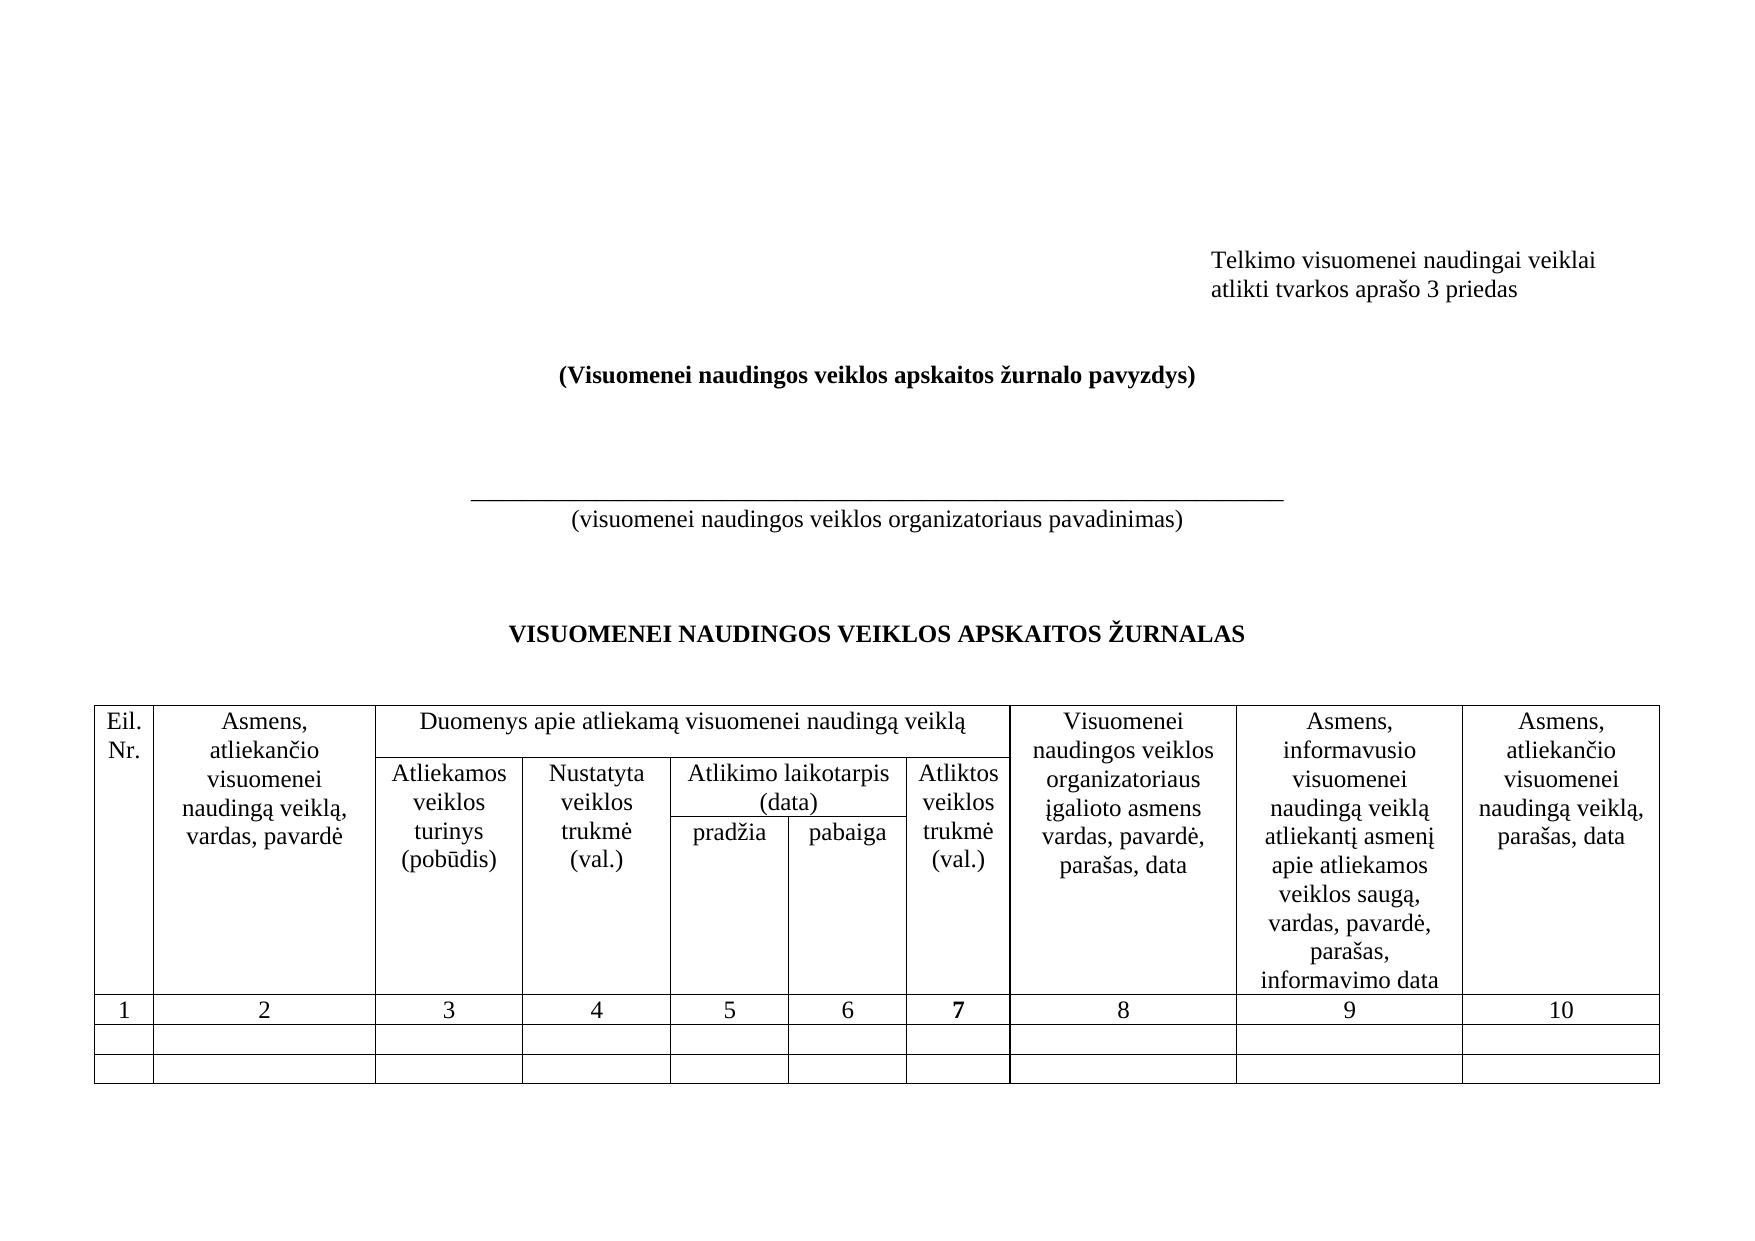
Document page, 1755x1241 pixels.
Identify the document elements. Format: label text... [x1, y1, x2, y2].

table_cell [1463, 1055, 1659, 1083]
table_cell [95, 1055, 153, 1083]
table_cell 2 [154, 995, 375, 1024]
table_cell 1 [95, 995, 153, 1024]
table_header Asmens, informavusio visuomenei naudingą veiklą atliekantį asmenį apie atliekamos veiklos saugą, vardas, pavardė, parašas, informavimo data [1237, 706, 1462, 994]
table_cell [376, 1025, 522, 1053]
table_cell [1237, 1025, 1462, 1053]
table_header Asmens, atliekančio visuomenei naudingą veiklą, vardas, pavardė [154, 706, 375, 994]
table_cell [1463, 1025, 1659, 1053]
table_cell 3 [376, 995, 522, 1024]
table_cell [671, 1055, 788, 1083]
table_cell [789, 1055, 906, 1083]
table_cell Nustatyta veiklos trukmė (val.) [523, 758, 670, 994]
table_header Eil. Nr. [95, 706, 153, 994]
table_cell [1011, 1025, 1236, 1053]
table_cell [523, 1055, 670, 1083]
table_cell 10 [1463, 995, 1659, 1024]
table_cell [907, 1025, 1009, 1053]
text Telkimo visuomenei naudingai veiklai atlikti tvarkos aprašo 3 priedas [1211, 245, 1636, 303]
table_cell pradžia [671, 817, 788, 994]
table_cell [95, 1025, 153, 1053]
table_cell pabaiga [789, 817, 906, 994]
table_cell [154, 1055, 375, 1083]
table_cell Atlikimo laikotarpis (data) [671, 758, 906, 816]
table_cell [1237, 1055, 1462, 1083]
table_cell 4 [523, 995, 670, 1024]
table_cell [671, 1025, 788, 1053]
table_cell [154, 1025, 375, 1053]
text (Visuomenei naudingos veiklos apskaitos žurnalo pavyzdys) [118, 360, 1636, 389]
table_cell [523, 1025, 670, 1053]
table_cell 6 [789, 995, 906, 1024]
table_cell [376, 1055, 522, 1083]
text (visuomenei naudingos veiklos organizatoriaus pavadinimas) [118, 504, 1636, 533]
table_cell Atliekamosveiklos turinys (pobūdis) [376, 758, 522, 994]
table_header Visuomenei naudingos veiklos organizatoriaus įgalioto asmens vardas, pavardė, parašas, data [1011, 706, 1236, 994]
table_cell 7 [907, 995, 1009, 1024]
table_header Asmens, atliekančio visuomenei naudingą veiklą, parašas, data [1463, 706, 1659, 994]
text VISUOMENEI NAUDINGOS VEIKLOS APSKAITOS ŽURNALAS [118, 619, 1636, 648]
table_cell [1011, 1055, 1236, 1083]
table_cell 8 [1011, 995, 1236, 1024]
table_cell Atliktosveiklos trukmė (val.) [907, 758, 1009, 994]
text _________________________________________________________________ [118, 475, 1636, 504]
table_cell 9 [1237, 995, 1462, 1024]
table_cell [789, 1025, 906, 1053]
table_cell 5 [671, 995, 788, 1024]
table_cell [907, 1055, 1009, 1083]
table_header Duomenys apie atliekamą visuomenei naudingą veiklą [376, 706, 1009, 757]
